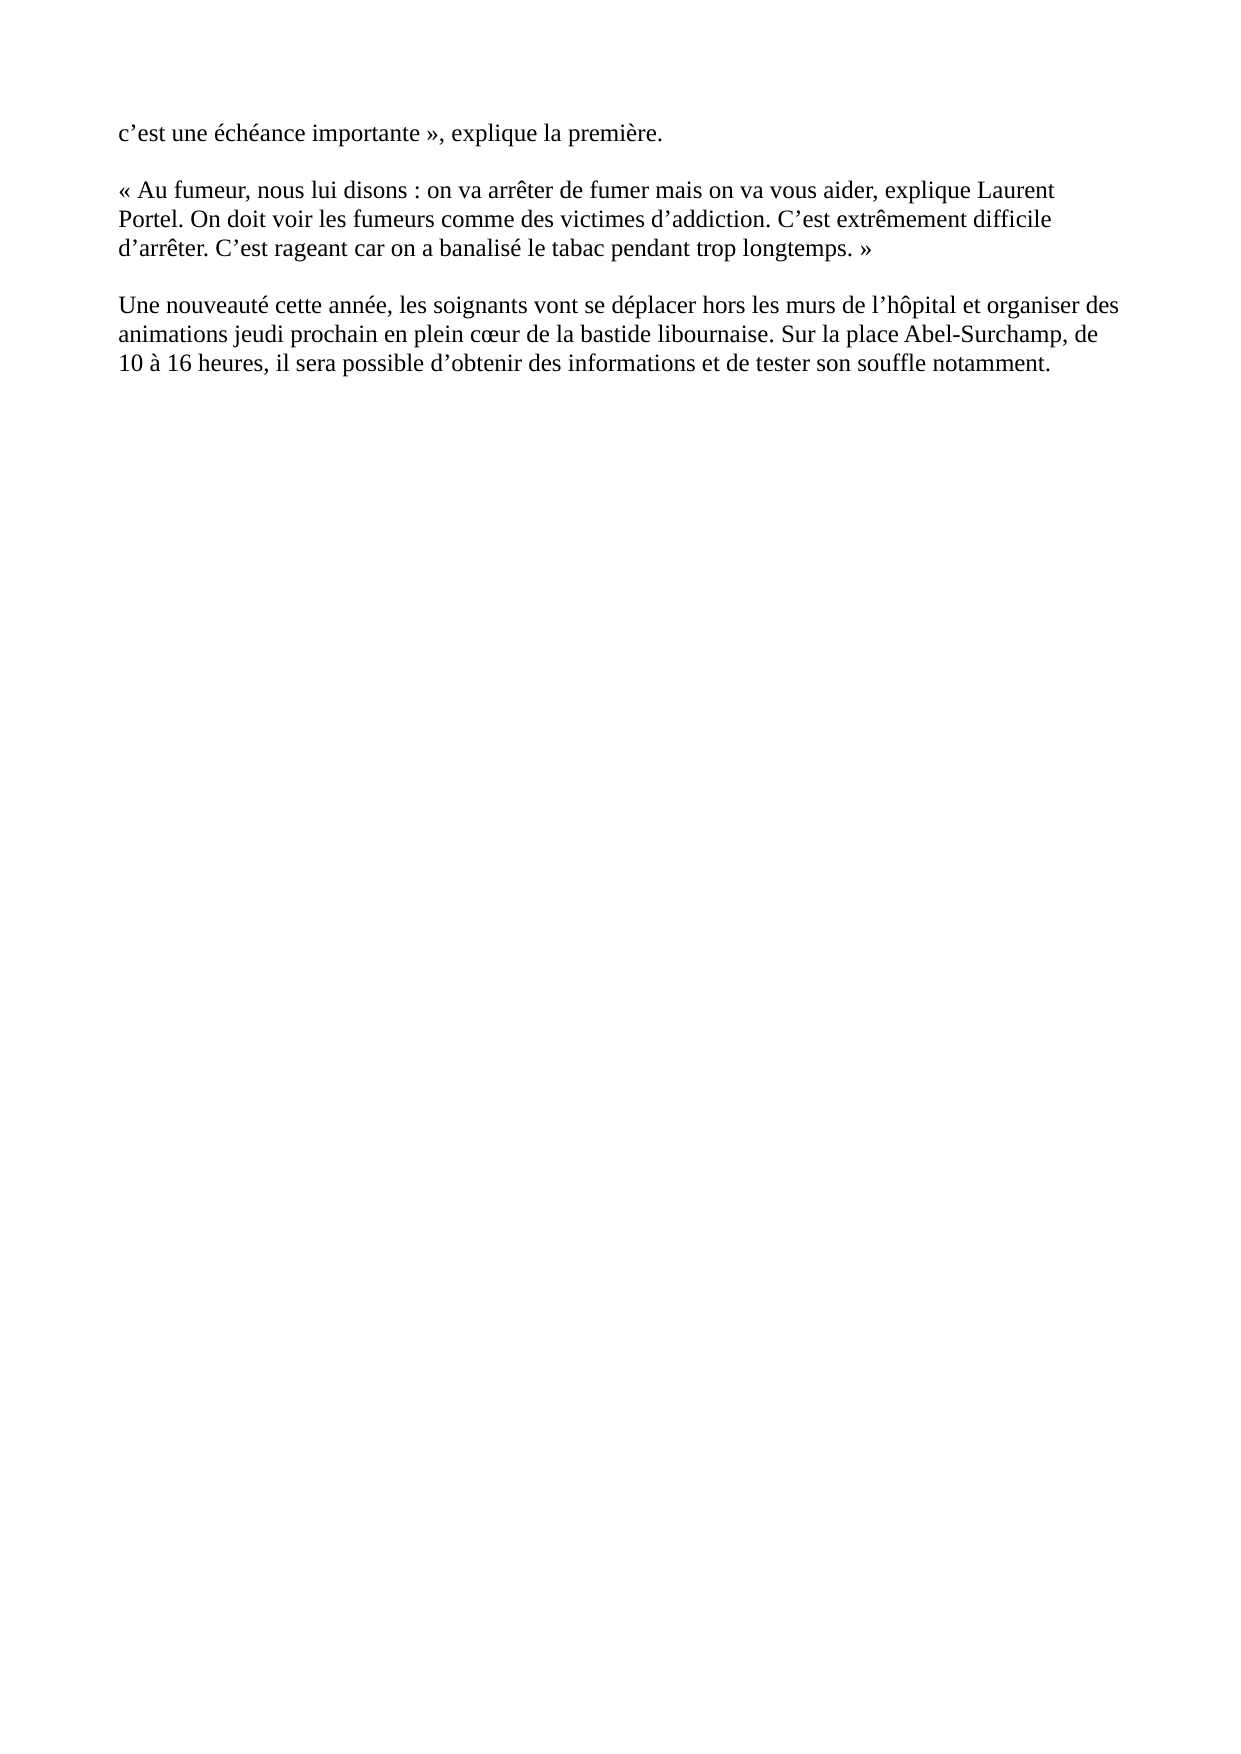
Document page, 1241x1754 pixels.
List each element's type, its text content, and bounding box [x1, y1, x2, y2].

text « Au fumeur, nous lui disons : on va arrêter de fumer mais on va vous aider, explique Laurent Portel. On doit voir les fumeurs comme des victimes d’addiction. C’est extrêmement difficile d’arrêter. C’est rageant car on a banalisé le tabac pendant trop longtemps. » [118, 176, 1122, 262]
text c’est une échéance importante », explique la première. [118, 118, 1122, 147]
text Une nouveauté cette année, les soignants vont se déplacer hors les murs de l’hôpital et organiser des animations jeudi prochain en plein cœur de la bastide libournaise. Sur la place Abel-Surchamp, de 10 à 16 heures, il sera possible d’obtenir des informations et de tester son souffle notamment. [118, 291, 1122, 377]
